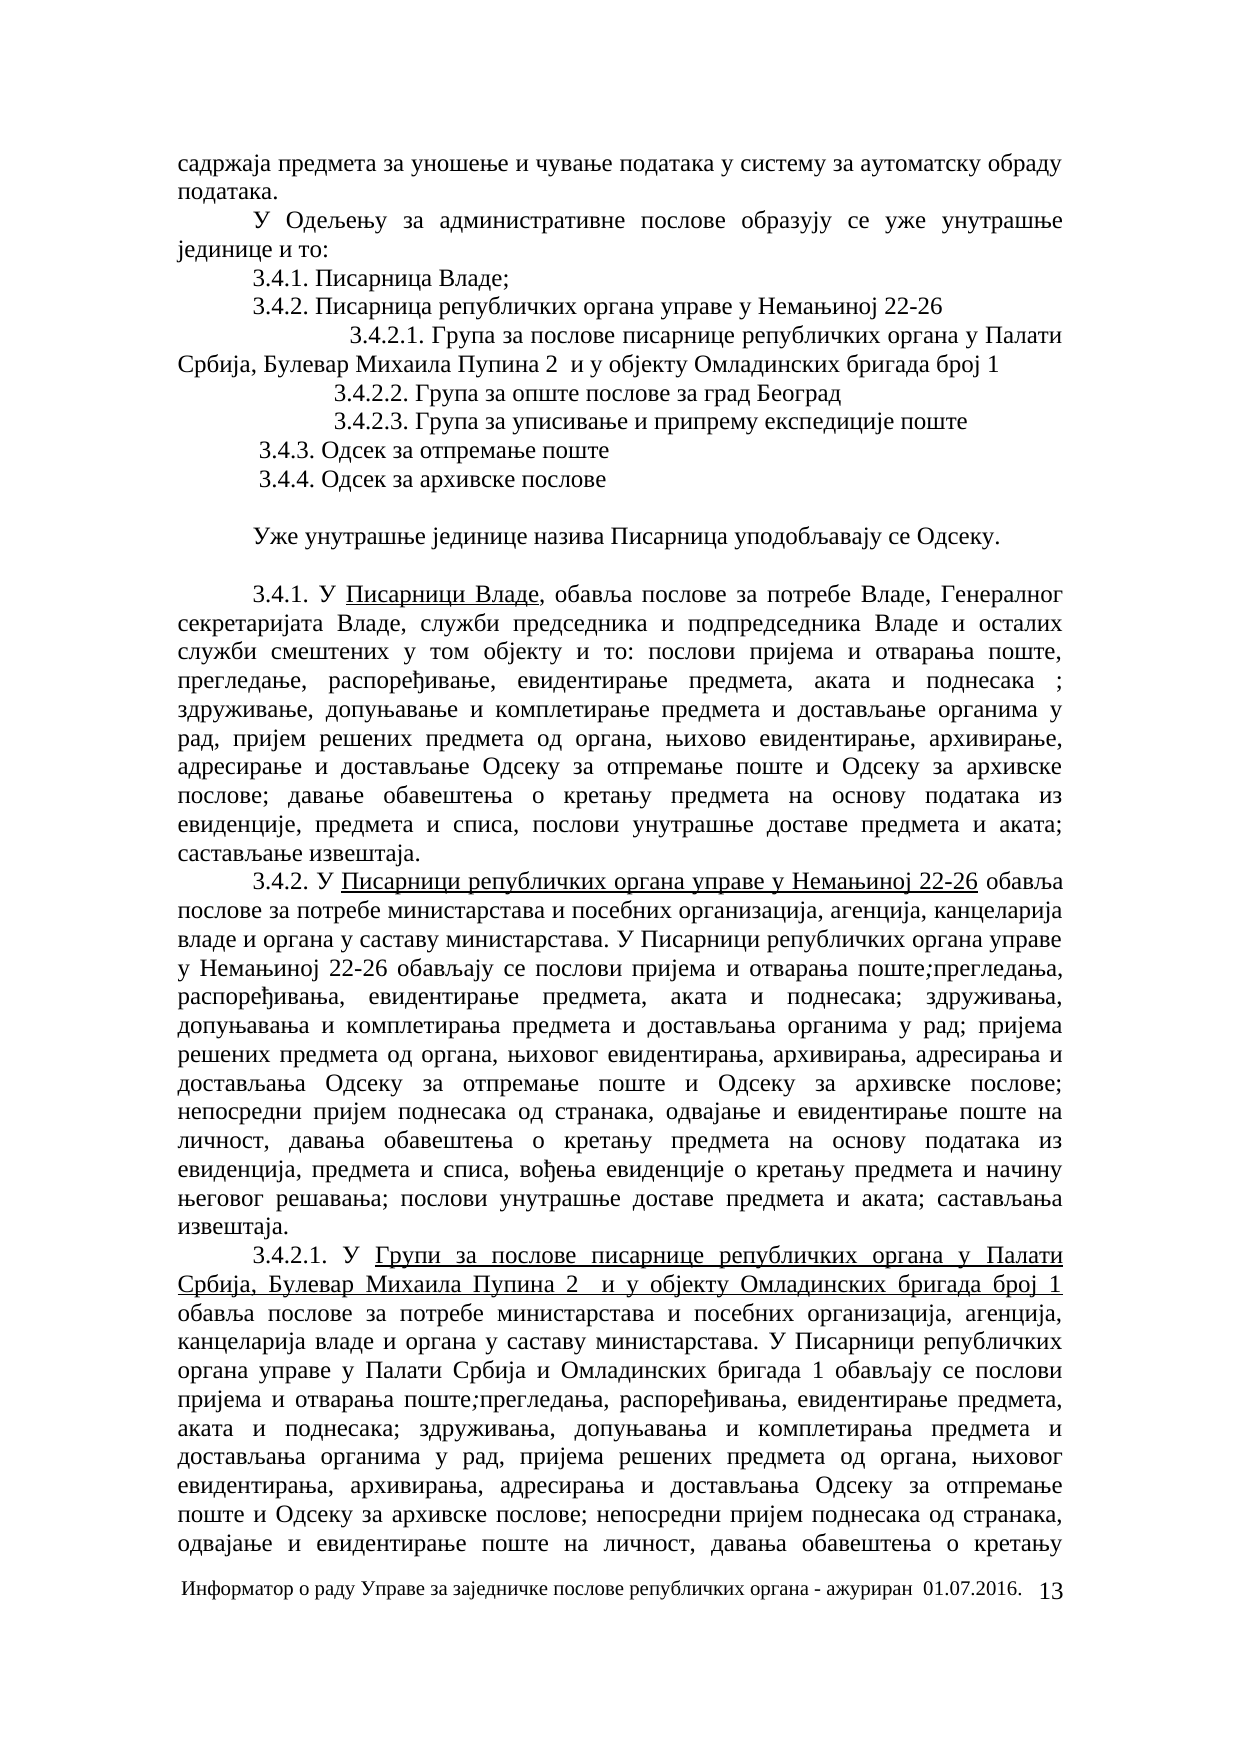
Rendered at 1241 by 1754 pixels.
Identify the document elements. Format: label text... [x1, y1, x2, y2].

text 3.4.2. Писарница републичких органа управе у Немањиној 22-26 [177, 291, 1063, 320]
text 3.4.2.2. Група за опште послове за град Београд [177, 378, 1063, 406]
text 3.4.1. У Писарници Владе, обавља послове за потребе Владе, Генералног секретаријата Владе, служби председника и подпредседника Владе и осталих служби смештених у том објекту и то: послови пријема и отварања поште, прегледање, распоређивање, евидентирање предмета, аката и поднесака ; здруживање, допуњавање и комплетирање предмета и достављање органима у рад, пријем решених предмета од органа, њихово евидентирање, архивирање, адресирање и достављање Одсеку за отпремање поште и Одсеку за архивске послове; давање обавештења о кретању предмета на основу података из евиденције, предмета и списа, послови унутрашње доставе предмета и аката; састављање извештаја. [177, 579, 1063, 866]
text обавља послове за потребе министарстава и посебних организација, агенција, канцеларија владе и органа у саставу министарстава. У Писарници републичких органа управе у Палати Србија и Омладинских бригада 1 обављају се послови пријема и отварања поште;прегледања, распоређивања, евидентирање предмета, аката и поднесака; здруживања, допуњавања и комплетирања предмета и достављања органима у рад, пријема решених предмета од органа, њиховог евидентирања, архивирања, адресирања и достављања Одсеку за отпремање поште и Одсеку за архивске послове; непосредни пријем поднесака од странака, одвајање и евидентирање поште на личност, давања обавештења о кретању [177, 1295, 1063, 1556]
text 3.4.2. У Писарници републичких органа управе у Немањиној 22-26 обавља послове за потребе министарстава и посебних организација, агенција, канцеларија владе и органа у саставу министарстава. У Писарници републичких органа управе у Немањиној 22-26 обављају се послови пријема и отварања поште;прегледања, распоређивања, евидентирање предмета, аката и поднесака; здруживања, допуњавања и комплетирања предмета и достављања органима у рад; пријема решених предмета од органа, њиховог евидентирања, архивирања, адресирања и достављања Одсеку за отпремање поште и Одсеку за архивске послове; непосредни пријем поднесака од странака, одвајање и евидентирање поште на личност, давања обавештења о кретању предмета на основу података из евиденција, предмета и списа, вођења евиденције о кретању предмета и начину његовог решавања; послови унутрашње доставе предмета и аката; састављања извештаја. [177, 866, 1063, 1240]
text 3.4.3. Одсек за отпремање поште [177, 435, 1063, 464]
text 3.4.2.3. Група за уписивање и припрему експедиције поште [177, 406, 1063, 435]
text 3.4.2.1. У Групи за послове писарнице републичких органа у Палати Србија, Булевар Михаила Пупина 2 и у објекту Омладинских бригада број 1 [177, 1240, 1063, 1294]
text 3.4.4. Одсек за архивске послове [177, 464, 1063, 493]
text 3.4.1. Писарница Владе; [177, 263, 1063, 291]
text садржаја предмета за уношење и чување података у систему за аутоматску обраду података. [177, 148, 1063, 205]
text Уже унутрашње јединице назива Писарница уподобљавају се Одсеку. [177, 521, 1063, 550]
text У Одељењу за административне послове образују се уже унутрашње јединице и то: [177, 205, 1063, 263]
text 3.4.2.1. Група за послове писарнице републичких органа у Палати Србија, Булевар Михаила Пупина 2 и у објекту Омладинских бригада број 1 [177, 320, 1063, 378]
